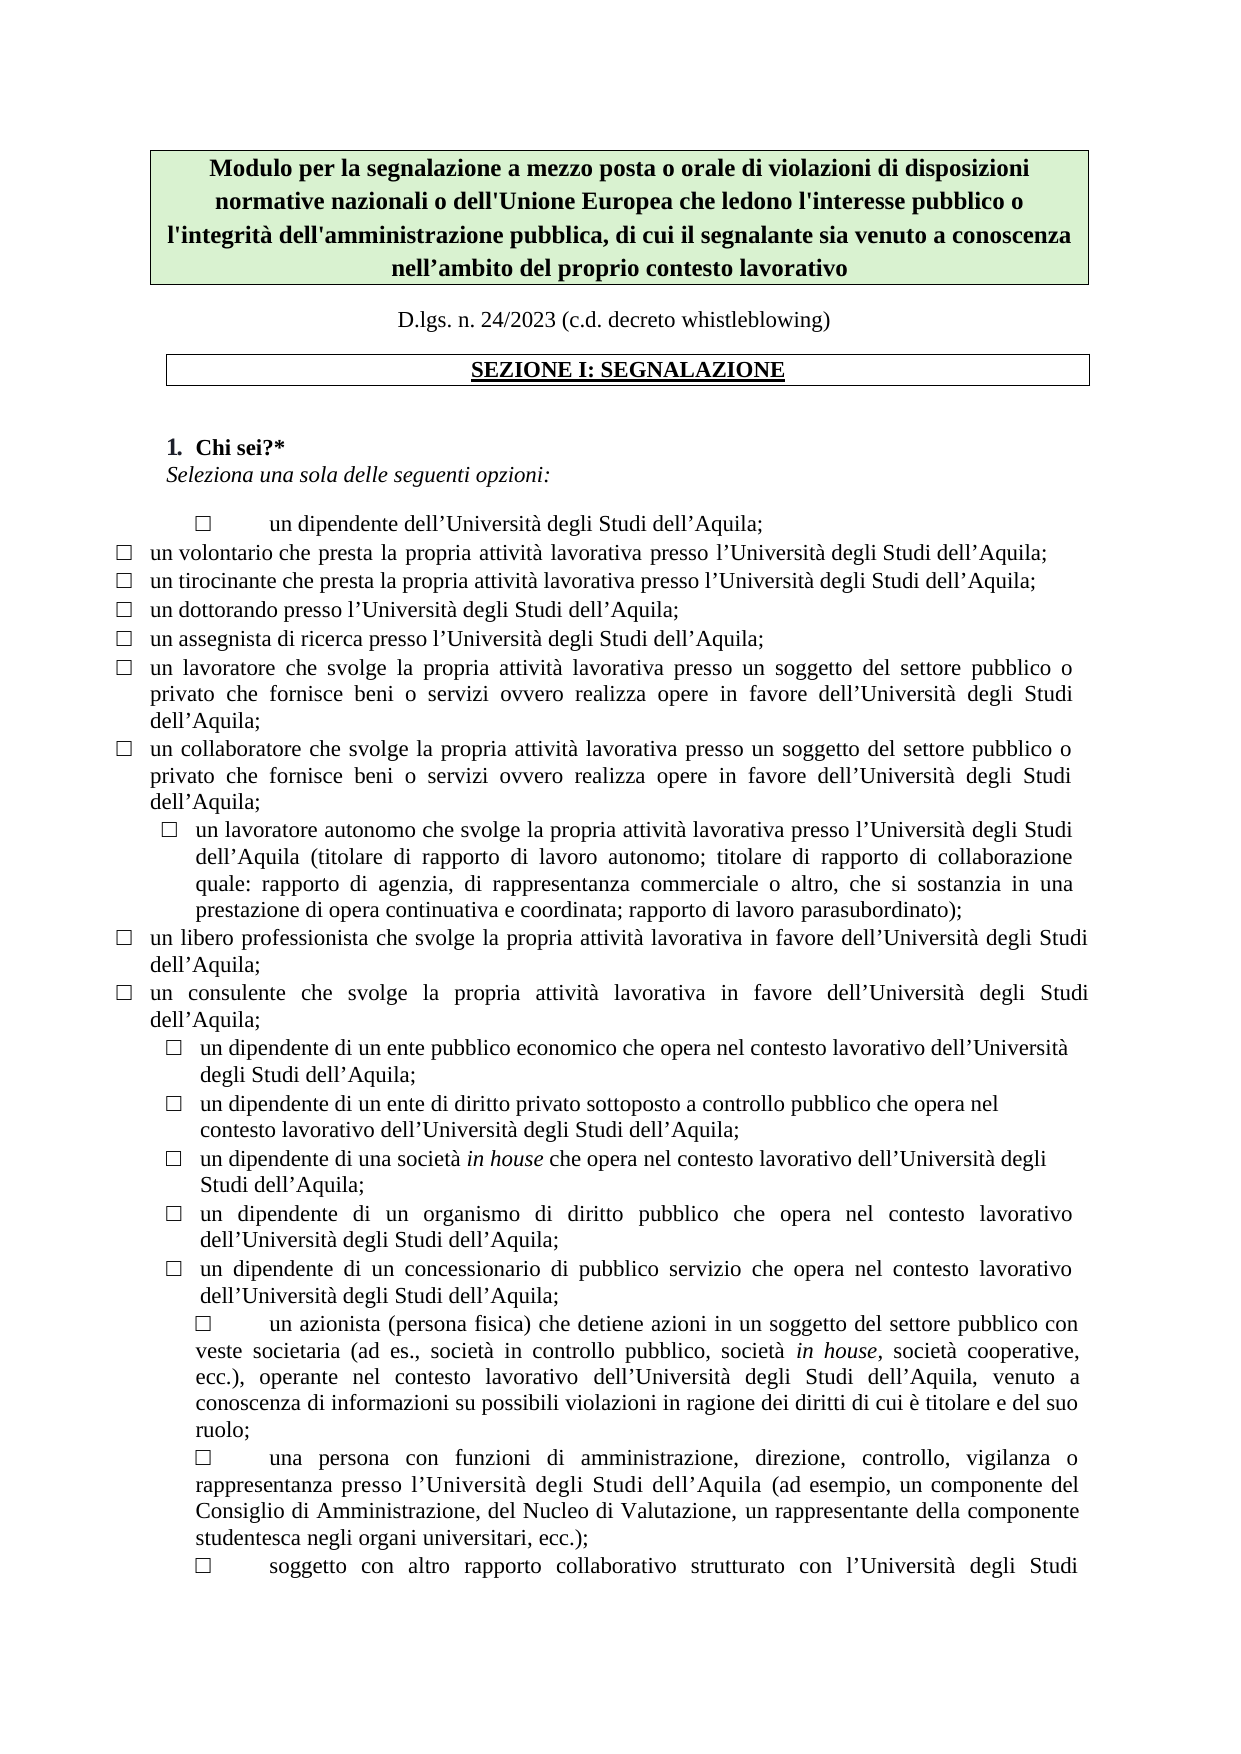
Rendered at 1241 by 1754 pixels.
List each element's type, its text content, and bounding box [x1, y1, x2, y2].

list un azionista (persona fisica) che detiene azioni in un soggetto del settore pubblico con veste societaria (ad es., società in controllo pubblico, società in house, società cooperative, ecc.), operante nel contesto lavorativo dell’Università degli Studi dell’Aquila, venuto a conoscenza di informazioni su possibili violazioni in ragione dei diritti di cui è titolare e del suo ruolo; [195, 1308, 1080, 1442]
list un consulente che svolge la propria attività lavorativa in favore dell’Università degli Studi dell’Aquila; [116, 977, 1090, 1032]
list un dottorando presso l’Università degli Studi dell’Aquila; [116, 594, 1090, 623]
list un dipendente di un ente di diritto privato sottoposto a controllo pubblico che opera nel contesto lavorativo dell’Università degli Studi dell’Aquila; [166, 1088, 1074, 1143]
list un dipendente dell’Università degli Studi dell’Aquila; [195, 508, 1090, 537]
list un lavoratore che svolge la propria attività lavorativa presso un soggetto del settore pubblico o privato che fornisce beni o servizi ovvero realizza opere in favore dell’Università degli Studi dell’Aquila; [116, 652, 1074, 733]
list un lavoratore autonomo che svolge la propria attività lavorativa presso l’Università degli Studi dell’Aquila (titolare di rapporto di lavoro autonomo; titolare di rapporto di collaborazione quale: rapporto di agenzia, di rappresentanza commerciale o altro, che si sostanzia in una prestazione di opera continuativa e coordinata; rapporto di lavoro parasubordinato); [162, 814, 1074, 922]
list un tirocinante che presta la propria attività lavorativa presso l’Università degli Studi dell’Aquila; [116, 565, 1090, 594]
list un dipendente di un ente pubblico economico che opera nel contesto lavorativo dell’Università degli Studi dell’Aquila; [166, 1032, 1074, 1088]
list un dipendente di una società in house che opera nel contesto lavorativo dell’Università degli Studi dell’Aquila; [166, 1143, 1090, 1198]
list un assegnista di ricerca presso l’Università degli Studi dell’Aquila; [116, 623, 1090, 652]
text Seleziona una sola delle seguenti opzioni: [166, 461, 1090, 487]
list un dipendente di un concessionario di pubblico servizio che opera nel contesto lavorativo dell’Università degli Studi dell’Aquila; [166, 1253, 1074, 1308]
list Chi sei?* [166, 432, 1090, 461]
text SEZIONE I: SEGNALAZIONE [167, 355, 1089, 385]
subtitle Modulo per la segnalazione a mezzo posta o orale di violazioni di disposizioni normative nazionali o dell'Unione Europea che ledono l'interesse pubblico o l'integrità dell'amministrazione pubblica, di cui il segnalante sia venuto a conoscenza nell’ambito del proprio contesto lavorativo [151, 151, 1088, 284]
text D.lgs. n. 24/2023 (c.d. decreto whistleblowing) [150, 306, 1078, 333]
list una persona con funzioni di amministrazione, direzione, controllo, vigilanza o rappresentanza presso l’Università degli Studi dell’Aquila (ad esempio, un componente del Consiglio di Amministrazione, del Nucleo di Valutazione, un rappresentante della componente studentesca negli organi universitari, ecc.); [195, 1442, 1079, 1550]
list un volontario che presta la propria attività lavorativa presso l’Università degli Studi dell’Aquila; [116, 537, 1090, 565]
list un dipendente di un organismo di diritto pubblico che opera nel contesto lavorativo dell’Università degli Studi dell’Aquila; [166, 1198, 1074, 1253]
list soggetto con altro rapporto collaborativo strutturato con l’Università degli Studi [195, 1550, 1079, 1579]
list un collaboratore che svolge la propria attività lavorativa presso un soggetto del settore pubblico o privato che fornisce beni o servizi ovvero realizza opere in favore dell’Università degli Studi dell’Aquila; [116, 733, 1074, 814]
list un libero professionista che svolge la propria attività lavorativa in favore dell’Università degli Studi dell’Aquila; [116, 922, 1090, 977]
